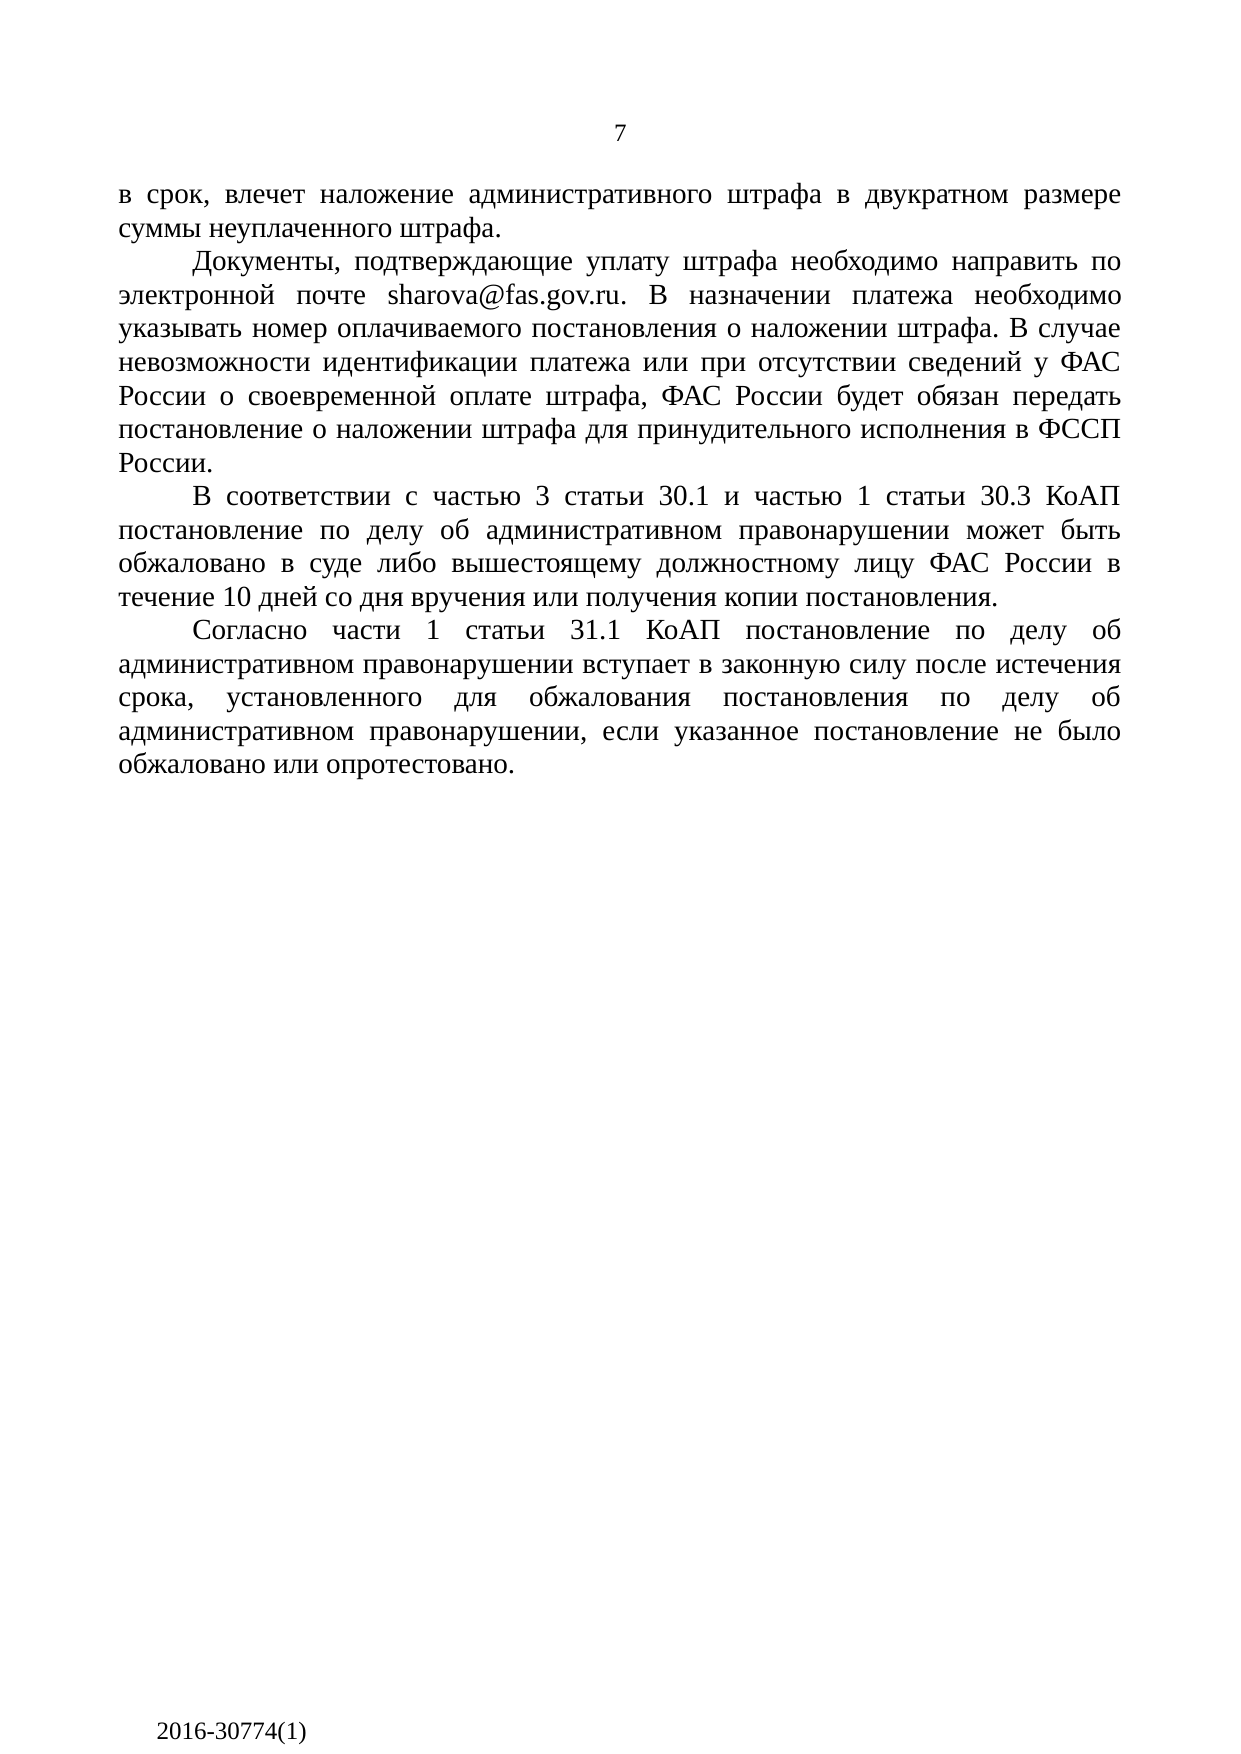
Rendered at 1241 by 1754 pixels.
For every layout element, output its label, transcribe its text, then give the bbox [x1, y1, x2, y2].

text Согласно части 1 статьи 31.1 КоАП постановление по делу об административном правонарушении вступает в законную силу после истечения срока, установленного для обжалования постановления по делу об административном правонарушении, если указанное постановление не было обжаловано или опротестовано. [118, 612, 1122, 780]
text Документы, подтверждающие уплату штрафа необходимо направить по электронной почте sharova@fas.gov.ru. В назначении платежа необходимо указывать номер оплачиваемого постановления о наложении штрафа. В случае невозможности идентификации платежа или при отсутствии сведений у ФАС России о своевременной оплате штрафа, ФАС России будет обязан передать постановление о наложении штрафа для принудительного исполнения в ФССП России. [118, 243, 1122, 478]
text в срок, влечет наложение административного штрафа в двукратном размере суммы неуплаченного штрафа. [118, 176, 1122, 243]
text В соответствии с частью 3 статьи 30.1 и частью 1 статьи 30.3 КоАП постановление по делу об административном правонарушении может быть обжаловано в суде либо вышестоящему должностному лицу ФАС России в течение 10 дней со дня вручения или получения копии постановления. [118, 478, 1122, 612]
